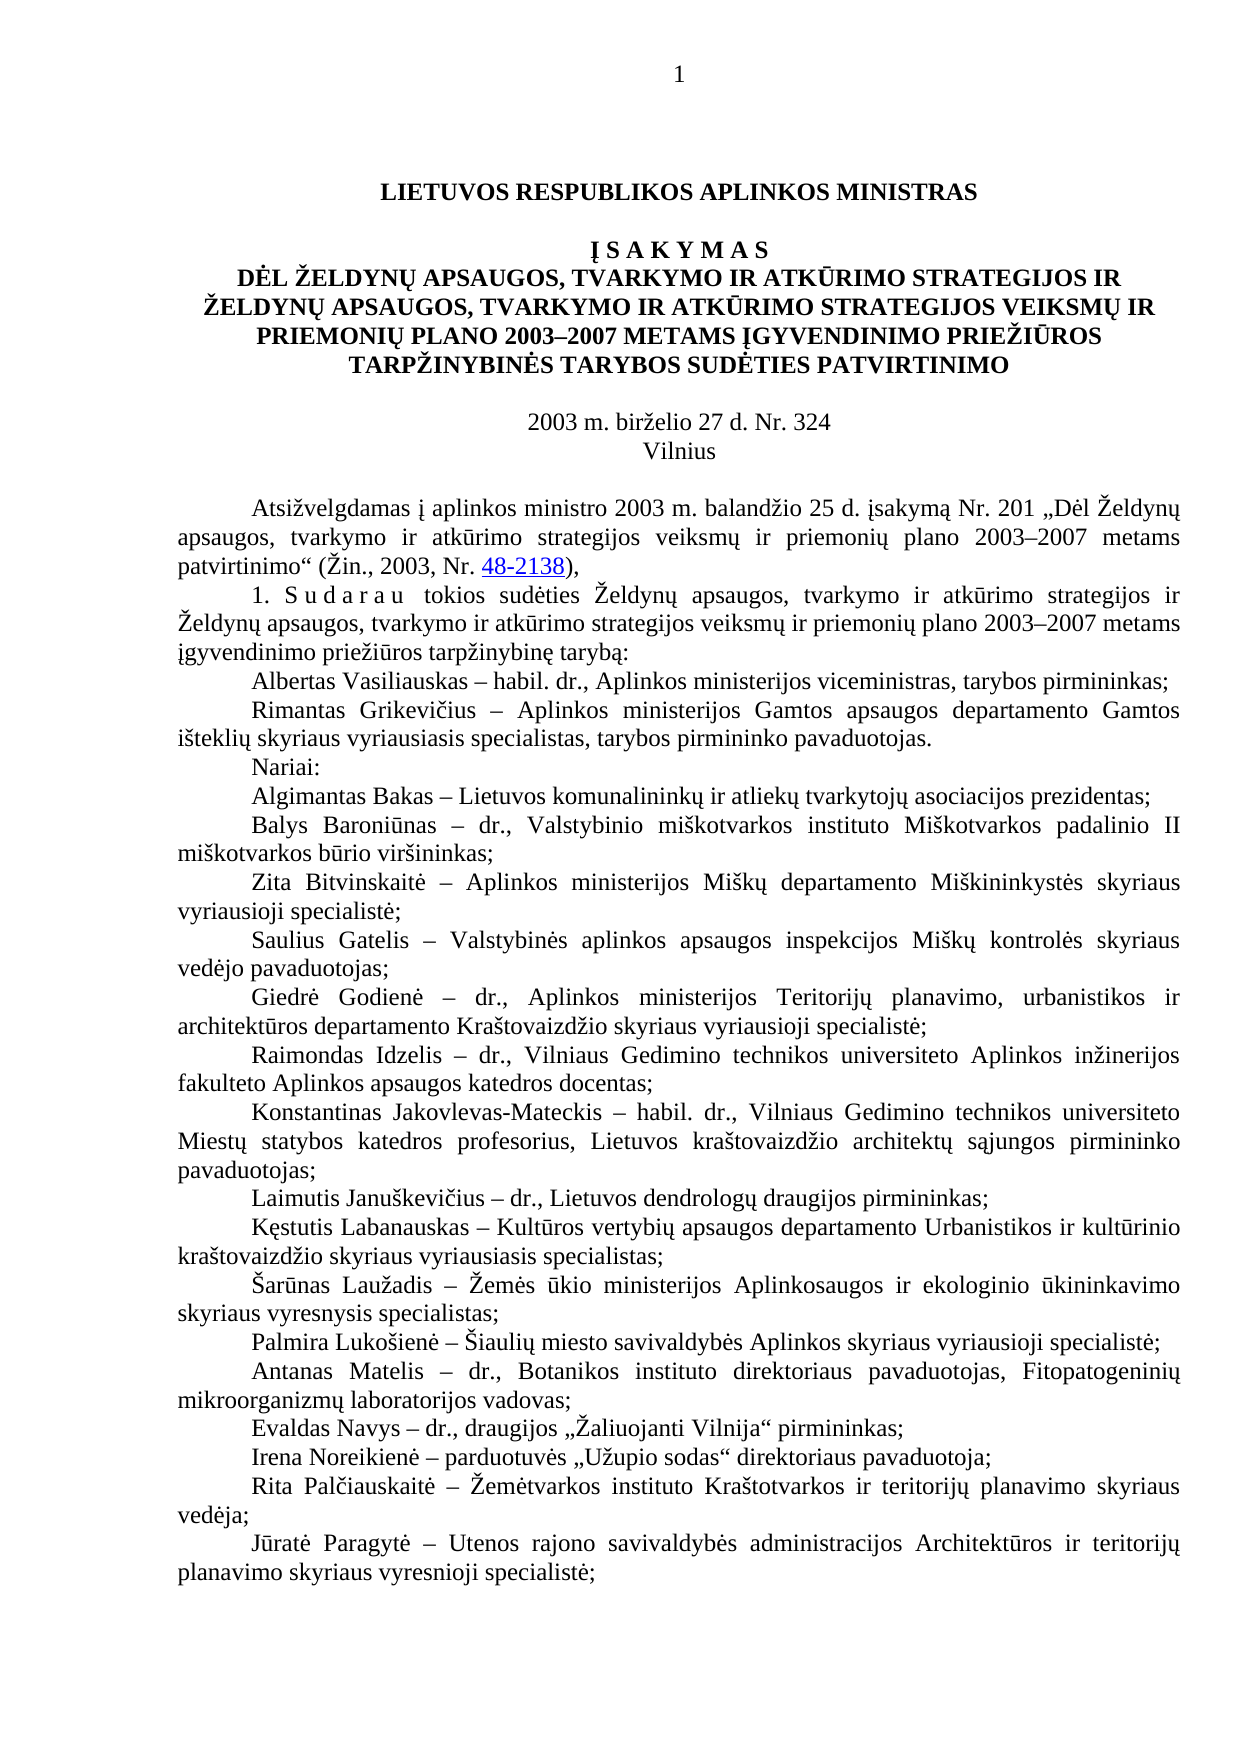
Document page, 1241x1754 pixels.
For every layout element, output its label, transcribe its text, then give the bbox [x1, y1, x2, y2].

text Atsižvelgdamas į aplinkos ministro 2003 m. balandžio 25 d. įsakymą Nr. 201 „Dėl Želdynų apsaugos, tvarkymo ir atkūrimo strategijos veiksmų ir priemonių plano 2003–2007 metams patvirtinimo“ (Žin., 2003, Nr. 48-2138), [177, 493, 1181, 580]
text Palmira Lukošienė – Šiaulių miesto savivaldybės Aplinkos skyriaus vyriausioji specialistė; [177, 1327, 1181, 1356]
text Albertas Vasiliauskas – habil. dr., Aplinkos ministerijos viceministras, tarybos pirmininkas; [177, 666, 1181, 695]
text Irena Noreikienė – parduotuvės „Užupio sodas“ direktoriaus pavaduotoja; [177, 1442, 1181, 1471]
text DĖL ŽELDYNŲ APSAUGOS, TVARKYMO IR ATKŪRIMO STRATEGIJOS IR ŽELDYNŲ APSAUGOS, TVARKYMO IR ATKŪRIMO STRATEGIJOS VEIKSMŲ IR PRIEMONIŲ PLANO 2003–2007 METAMS ĮGYVENDINIMO PRIEŽIŪROS TARPŽINYBINĖS TARYBOS SUDĖTIES PATVIRTINIMO [177, 263, 1181, 378]
text Evaldas Navys – dr., draugijos „Žaliuojanti Vilnija“ pirmininkas; [177, 1413, 1181, 1442]
text LIETUVOS RESPUBLIKOS APLINKOS MINISTRAS [177, 177, 1181, 206]
text Šarūnas Laužadis – Žemės ūkio ministerijos Aplinkosaugos ir ekologinio ūkininkavimo skyriaus vyresnysis specialistas; [177, 1270, 1181, 1327]
text Nariai: [177, 752, 1181, 781]
text Raimondas Idzelis – dr., Vilniaus Gedimino technikos universiteto Aplinkos inžinerijos fakulteto Aplinkos apsaugos katedros docentas; [177, 1040, 1181, 1097]
text Rita Palčiauskaitė – Žemėtvarkos instituto Kraštotvarkos ir teritorijų planavimo skyriaus vedėja; [177, 1471, 1181, 1528]
text Balys Baroniūnas – dr., Valstybinio miškotvarkos instituto Miškotvarkos padalinio II miškotvarkos būrio viršininkas; [177, 810, 1181, 867]
text Vilnius [177, 436, 1181, 465]
text 1. Sudarau tokios sudėties Želdynų apsaugos, tvarkymo ir atkūrimo strategijos ir Želdynų apsaugos, tvarkymo ir atkūrimo strategijos veiksmų ir priemonių plano 2003–2007 metams įgyvendinimo priežiūros tarpžinybinę tarybą: [177, 580, 1181, 666]
text Algimantas Bakas – Lietuvos komunalininkų ir atliekų tvarkytojų asociacijos prezidentas; [177, 781, 1181, 810]
text Rimantas Grikevičius – Aplinkos ministerijos Gamtos apsaugos departamento Gamtos išteklių skyriaus vyriausiasis specialistas, tarybos pirmininko pavaduotojas. [177, 695, 1181, 752]
text Zita Bitvinskaitė – Aplinkos ministerijos Miškų departamento Miškininkystės skyriaus vyriausioji specialistė; [177, 867, 1181, 925]
text Į S A K Y M A S [177, 235, 1181, 263]
text 2003 m. birželio 27 d. Nr. 324 [177, 407, 1181, 436]
text Antanas Matelis – dr., Botanikos instituto direktoriaus pavaduotojas, Fitopatogeninių mikroorganizmų laboratorijos vadovas; [177, 1356, 1181, 1413]
text Giedrė Godienė – dr., Aplinkos ministerijos Teritorijų planavimo, urbanistikos ir architektūros departamento Kraštovaizdžio skyriaus vyriausioji specialistė; [177, 982, 1181, 1040]
text Konstantinas Jakovlevas-Mateckis – habil. dr., Vilniaus Gedimino technikos universiteto Miestų statybos katedros profesorius, Lietuvos kraštovaizdžio architektų sąjungos pirmininko pavaduotojas; [177, 1097, 1181, 1183]
text Jūratė Paragytė – Utenos rajono savivaldybės administracijos Architektūros ir teritorijų planavimo skyriaus vyresnioji specialistė; [177, 1528, 1181, 1586]
text Laimutis Januškevičius – dr., Lietuvos dendrologų draugijos pirmininkas; [177, 1183, 1181, 1212]
text Saulius Gatelis – Valstybinės aplinkos apsaugos inspekcijos Miškų kontrolės skyriaus vedėjo pavaduotojas; [177, 925, 1181, 982]
text Kęstutis Labanauskas – Kultūros vertybių apsaugos departamento Urbanistikos ir kultūrinio kraštovaizdžio skyriaus vyriausiasis specialistas; [177, 1212, 1181, 1270]
